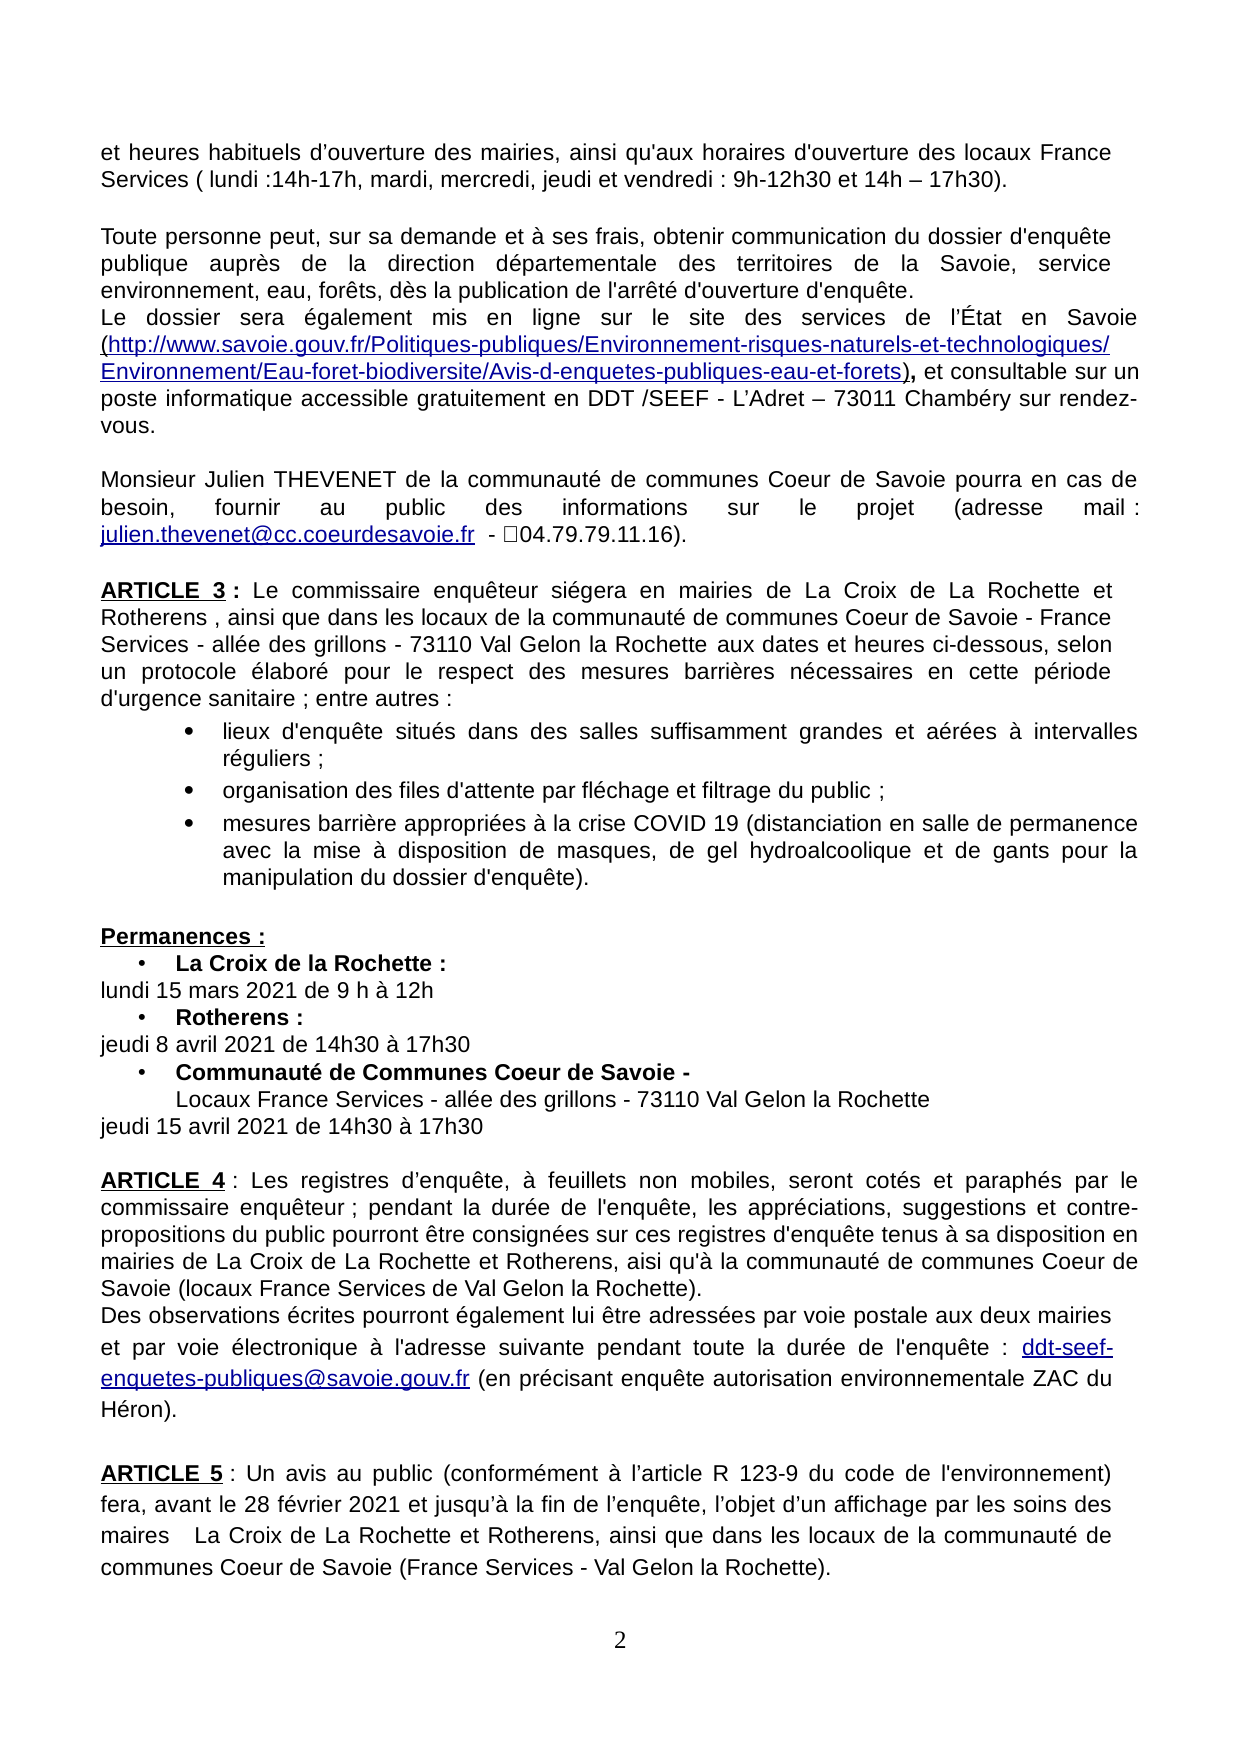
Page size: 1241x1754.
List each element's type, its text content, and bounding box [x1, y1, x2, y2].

text ARTICLE 3 : Le commissaire enquêteur siégera en mairies de La Croix de La Rochette et Rotherens , ainsi que dans les locaux de la communauté de communes Coeur de Savoie - France Services - allée des grillons - 73110 Val Gelon la Rochette aux dates et heures ci-dessous, selon un protocole élaboré pour le respect des mesures barrières nécessaires en cette période d'urgence sanitaire ; entre autres : [100, 576, 1113, 712]
text jeudi 15 avril 2021 de 14h30 à 17h30 [100, 1112, 1140, 1139]
text Toute personne peut, sur sa demande et à ses frais, obtenir communication du dossier d'enquête publique auprès de la direction départementale des territoires de la Savoie, service environnement, eau, forêts, dès la publication de l'arrêté d'ouverture d'enquête. [100, 222, 1113, 303]
list lieux d'enquête situés dans des salles suffisamment grandes et aérées à intervalles réguliers ; [185, 717, 1140, 771]
text ARTICLE 4 : Les registres d’enquête, à feuillets non mobiles, seront cotés et paraphés par le commissaire enquêteur ; pendant la durée de l'enquête, les appréciations, suggestions et contre-propositions du public pourront être consignées sur ces registres d'enquête tenus à sa disposition en mairies de La Croix de La Rochette et Rotherens, aisi qu'à la communauté de communes Coeur de Savoie (locaux France Services de Val Gelon la Rochette). [100, 1166, 1140, 1302]
text Le dossier sera également mis en ligne sur le site des services de l’État en Savoie (http://www.savoie.gouv.fr/Politiques-publiques/Environnement-risques-naturels-et-technologiques/Environnement/Eau-foret-biodiversite/Avis-d-enquetes-publiques-eau-et-forets), et consultable sur un poste informatique accessible gratuitement en DDT /SEEF - L’Adret – 73011 Chambéry sur rendez-vous. [100, 303, 1140, 439]
list mesures barrière appropriées à la crise COVID 19 (distanciation en salle de permanence avec la mise à disposition de masques, de gel hydroalcoolique et de gants pour la manipulation du dossier d'enquête). [185, 809, 1140, 890]
text Des observations écrites pourront également lui être adressées par voie postale aux deux mairies et par voie électronique à l'adresse suivante pendant toute la durée de l'enquête : ddt-seef-enquetes-publiques@savoie.gouv.fr (en précisant enquête autorisation environnementale ZAC du Héron). [100, 1302, 1113, 1422]
text jeudi 8 avril 2021 de 14h30 à 17h30 [100, 1031, 1140, 1058]
text et heures habituels d’ouverture des mairies, ainsi qu'aux horaires d'ouverture des locaux France Services ( lundi :14h-17h, mardi, mercredi, jeudi et vendredi : 9h-12h30 et 14h – 17h30). [100, 139, 1113, 193]
list Communauté de Communes Coeur de Savoie - [138, 1058, 1140, 1085]
list Rotherens : [138, 1004, 1140, 1031]
text Permanences : [100, 922, 1140, 949]
text Locaux France Services - allée des grillons - 73110 Val Gelon la Rochette [100, 1085, 1140, 1112]
list La Croix de la Rochette : [138, 949, 1140, 977]
text ARTICLE 5 : Un avis au public (conformément à l’article R 123-9 du code de l'environnement) fera, avant le 28 février 2021 et jusqu’à la fin de l’enquête, l’objet d’un affichage par les soins des maires La Croix de La Rochette et Rotherens, ainsi que dans les locaux de la communauté de communes Coeur de Savoie (France Services - Val Gelon la Rochette). [100, 1459, 1113, 1580]
text Monsieur Julien THEVENET de la communauté de communes Coeur de Savoie pourra en cas de besoin, fournir au public des informations sur le projet (adresse mail : julien.thevenet@cc.coeurdesavoie.fr - 04.79.79.11.16). [100, 466, 1140, 547]
list organisation des files d'attente par fléchage et filtrage du public ; [185, 776, 1140, 803]
text lundi 15 mars 2021 de 9 h à 12h [100, 977, 1140, 1004]
